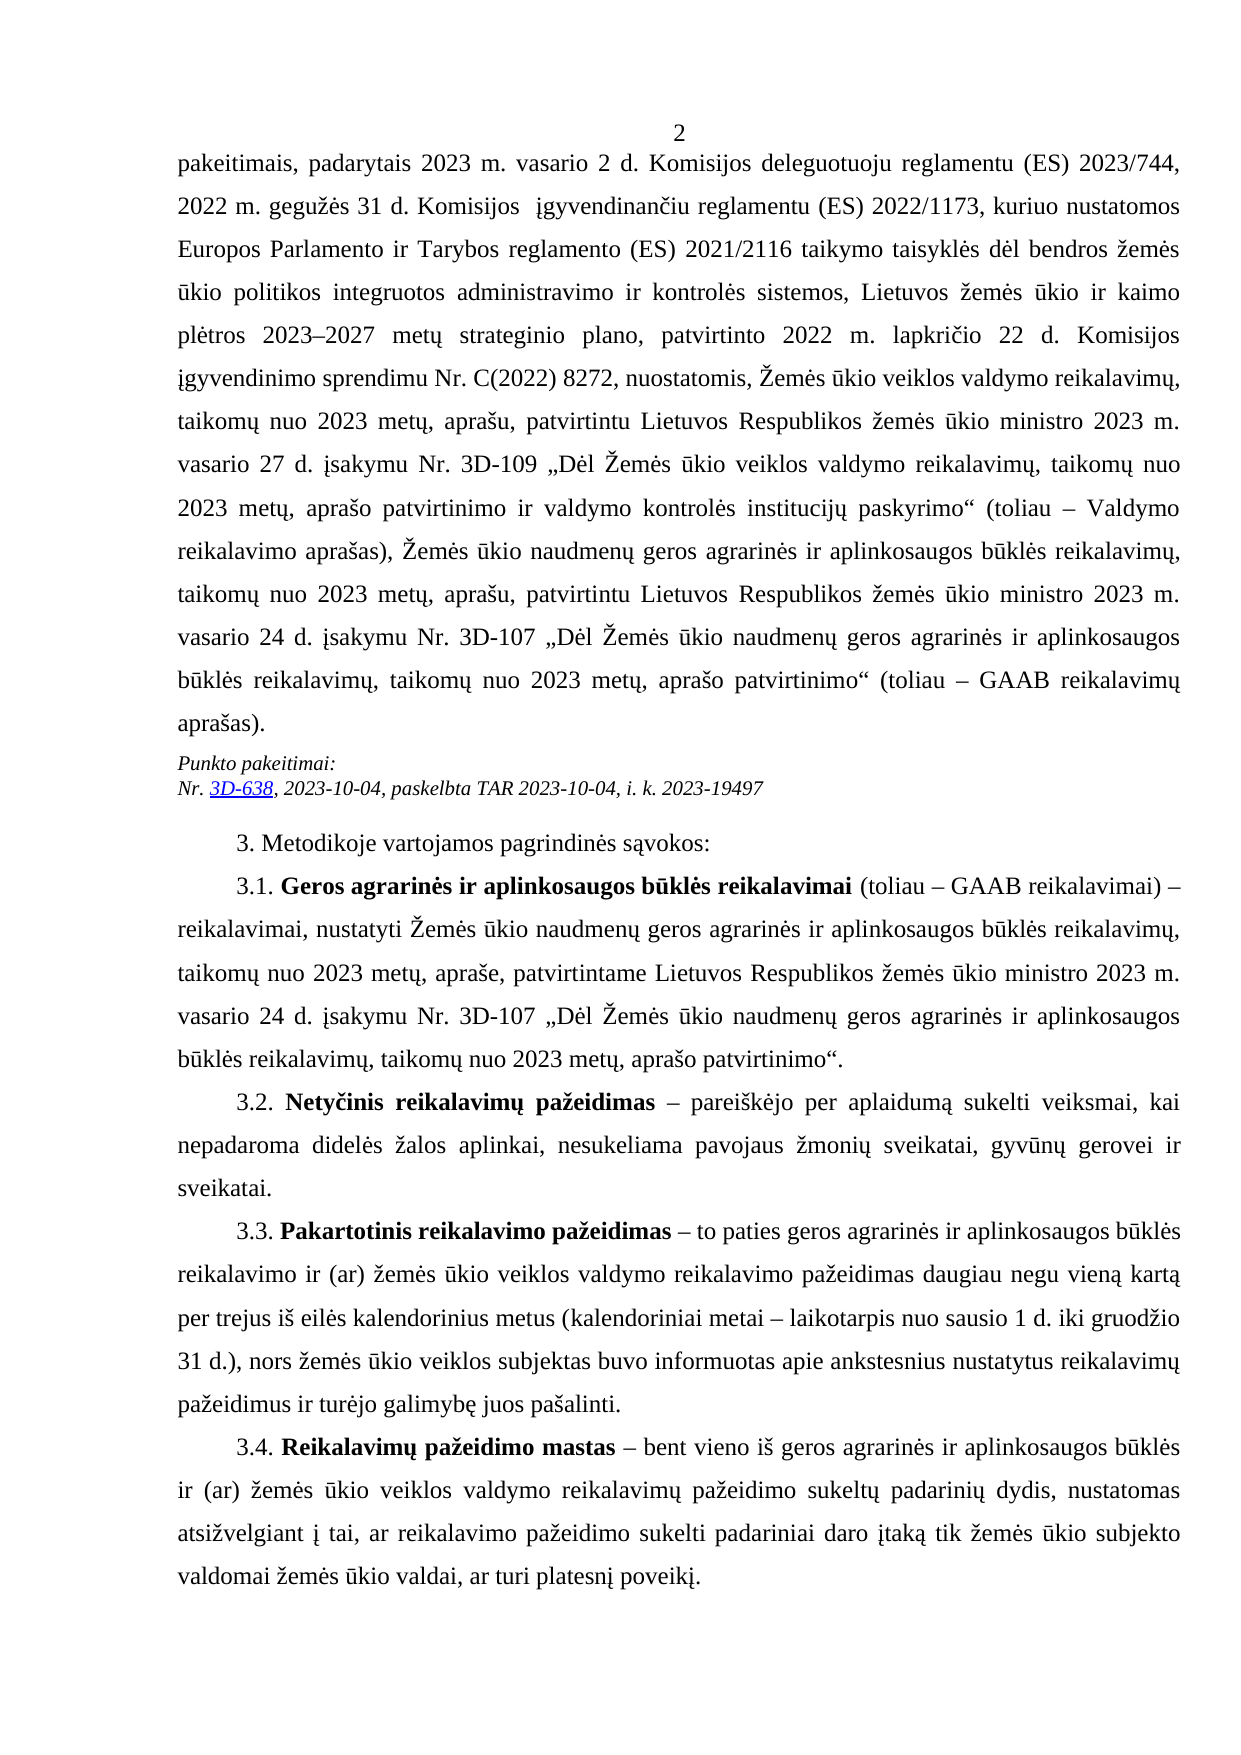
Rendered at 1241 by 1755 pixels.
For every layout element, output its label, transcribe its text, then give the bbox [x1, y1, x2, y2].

text Nr. 3D-638, 2023-10-04, paskelbta TAR 2023-10-04, i. k. 2023-19497 [177, 775, 1181, 799]
text Punkto pakeitimai: [177, 751, 1181, 775]
text 3.2. Netyčinis reikalavimų pažeidimas – pareiškėjo per aplaidumą sukelti veiksmai, kai nepadaroma didelės žalos aplinkai, nesukeliama pavojaus žmonių sveikatai, gyvūnų gerovei ir sveikatai. [177, 1087, 1181, 1202]
text pakeitimais, padarytais 2023 m. vasario 2 d. Komisijos deleguotuoju reglamentu (ES) 2023/744, 2022 m. gegužės 31 d. Komisijos įgyvendinančiu reglamentu (ES) 2022/1173, kuriuo nustatomos Europos Parlamento ir Tarybos reglamento (ES) 2021/2116 taikymo taisyklės dėl bendros žemės ūkio politikos integruotos administravimo ir kontrolės sistemos, Lietuvos žemės ūkio ir kaimo plėtros 2023–2027 metų strateginio plano, patvirtinto 2022 m. lapkričio 22 d. Komisijos įgyvendinimo sprendimu Nr. C(2022) 8272, nuostatomis, Žemės ūkio veiklos valdymo reikalavimų, taikomų nuo 2023 metų, aprašu, patvirtintu Lietuvos Respublikos žemės ūkio ministro 2023 m. vasario 27 d. įsakymu Nr. 3D-109 „Dėl Žemės ūkio veiklos valdymo reikalavimų, taikomų nuo 2023 metų, aprašo patvirtinimo ir valdymo kontrolės institucijų paskyrimo“ (toliau – Valdymo reikalavimo aprašas), Žemės ūkio naudmenų geros agrarinės ir aplinkosaugos būklės reikalavimų, taikomų nuo 2023 metų, aprašu, patvirtintu Lietuvos Respublikos žemės ūkio ministro 2023 m. vasario 24 d. įsakymu Nr. 3D-107 „Dėl Žemės ūkio naudmenų geros agrarinės ir aplinkosaugos būklės reikalavimų, taikomų nuo 2023 metų, aprašo patvirtinimo“ (toliau – GAAB reikalavimų aprašas). [177, 148, 1181, 737]
text 3. Metodikoje vartojamos pagrindinės sąvokos: [177, 828, 1181, 857]
text 3.1. Geros agrarinės ir aplinkosaugos būklės reikalavimai (toliau – GAAB reikalavimai) –reikalavimai, nustatyti Žemės ūkio naudmenų geros agrarinės ir aplinkosaugos būklės reikalavimų, taikomų nuo 2023 metų, apraše, patvirtintame Lietuvos Respublikos žemės ūkio ministro 2023 m. vasario 24 d. įsakymu Nr. 3D-107 „Dėl Žemės ūkio naudmenų geros agrarinės ir aplinkosaugos būklės reikalavimų, taikomų nuo 2023 metų, aprašo patvirtinimo“. [177, 871, 1181, 1073]
text 3.4. Reikalavimų pažeidimo mastas – bent vieno iš geros agrarinės ir aplinkosaugos būklės ir (ar) žemės ūkio veiklos valdymo reikalavimų pažeidimo sukeltų padarinių dydis, nustatomas atsižvelgiant į tai, ar reikalavimo pažeidimo sukelti padariniai daro įtaką tik žemės ūkio subjekto valdomai žemės ūkio valdai, ar turi platesnį poveikį. [177, 1432, 1181, 1590]
text 3.3. Pakartotinis reikalavimo pažeidimas – to paties geros agrarinės ir aplinkosaugos būklės reikalavimo ir (ar) žemės ūkio veiklos valdymo reikalavimo pažeidimas daugiau negu vieną kartą per trejus iš eilės kalendorinius metus (kalendoriniai metai – laikotarpis nuo sausio 1 d. iki gruodžio 31 d.), nors žemės ūkio veiklos subjektas buvo informuotas apie ankstesnius nustatytus reikalavimų pažeidimus ir turėjo galimybę juos pašalinti. [177, 1216, 1181, 1418]
